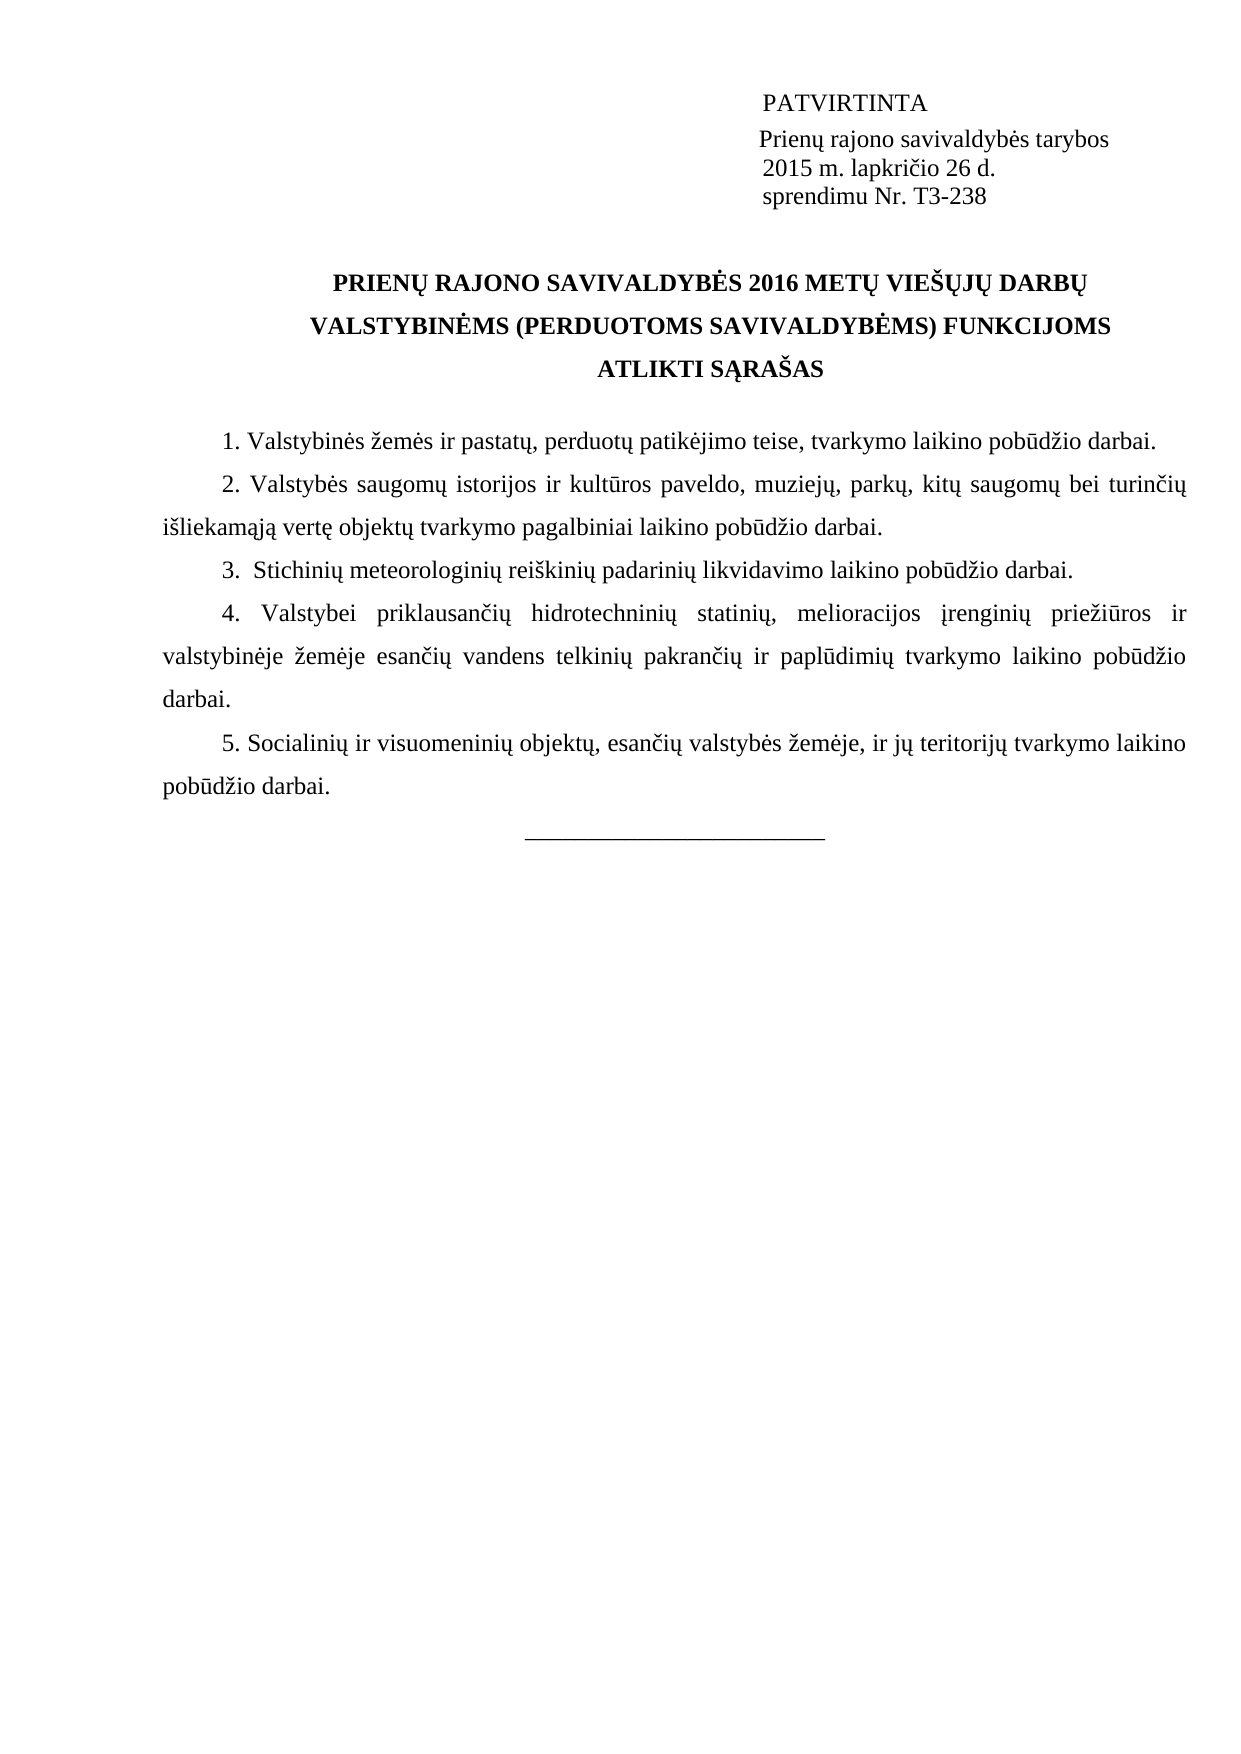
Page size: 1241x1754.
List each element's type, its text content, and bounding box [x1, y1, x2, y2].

text 4. Valstybei priklausančių hidrotechninių statinių, melioracijos įrenginių priežiūros ir valstybinėje žemėje esančių vandens telkinių pakrančių ir paplūdimių tvarkymo laikino pobūdžio darbai. [162, 598, 1188, 713]
text 2015 m. lapkričio 26 d. [762, 153, 1187, 181]
text sprendimu Nr. T3-238 [762, 181, 1187, 210]
text PATVIRTINTA [702, 88, 1187, 117]
text ________________________ [162, 814, 1187, 843]
text 1. Valstybinės žemės ir pastatų, perduotų patikėjimo teise, tvarkymo laikino pobūdžio darbai. [162, 426, 1188, 454]
text 5. Socialinių ir visuomeninių objektų, esančių valstybės žemėje, ir jų teritorijų tvarkymo laikino pobūdžio darbai. [162, 728, 1188, 799]
text PRIENŲ RAJONO SAVIVALDYBĖS 2016 METŲ VIEŠŲJŲ DARBŲ VALSTYBINĖMS (PERDUOTOMS SAVIVALDYBĖMS) FUNKCIJOMS ATLIKTI SĄRAŠAS [281, 268, 1140, 383]
text 2. Valstybės saugomų istorijos ir kultūros paveldo, muziejų, parkų, kitų saugomų bei turinčių išliekamąją vertę objektų tvarkymo pagalbiniai laikino pobūdžio darbai. [162, 469, 1188, 541]
text Prienų rajono savivaldybės tarybos [702, 124, 1187, 153]
text 3. Stichinių meteorologinių reiškinių padarinių likvidavimo laikino pobūdžio darbai. [162, 555, 1188, 584]
